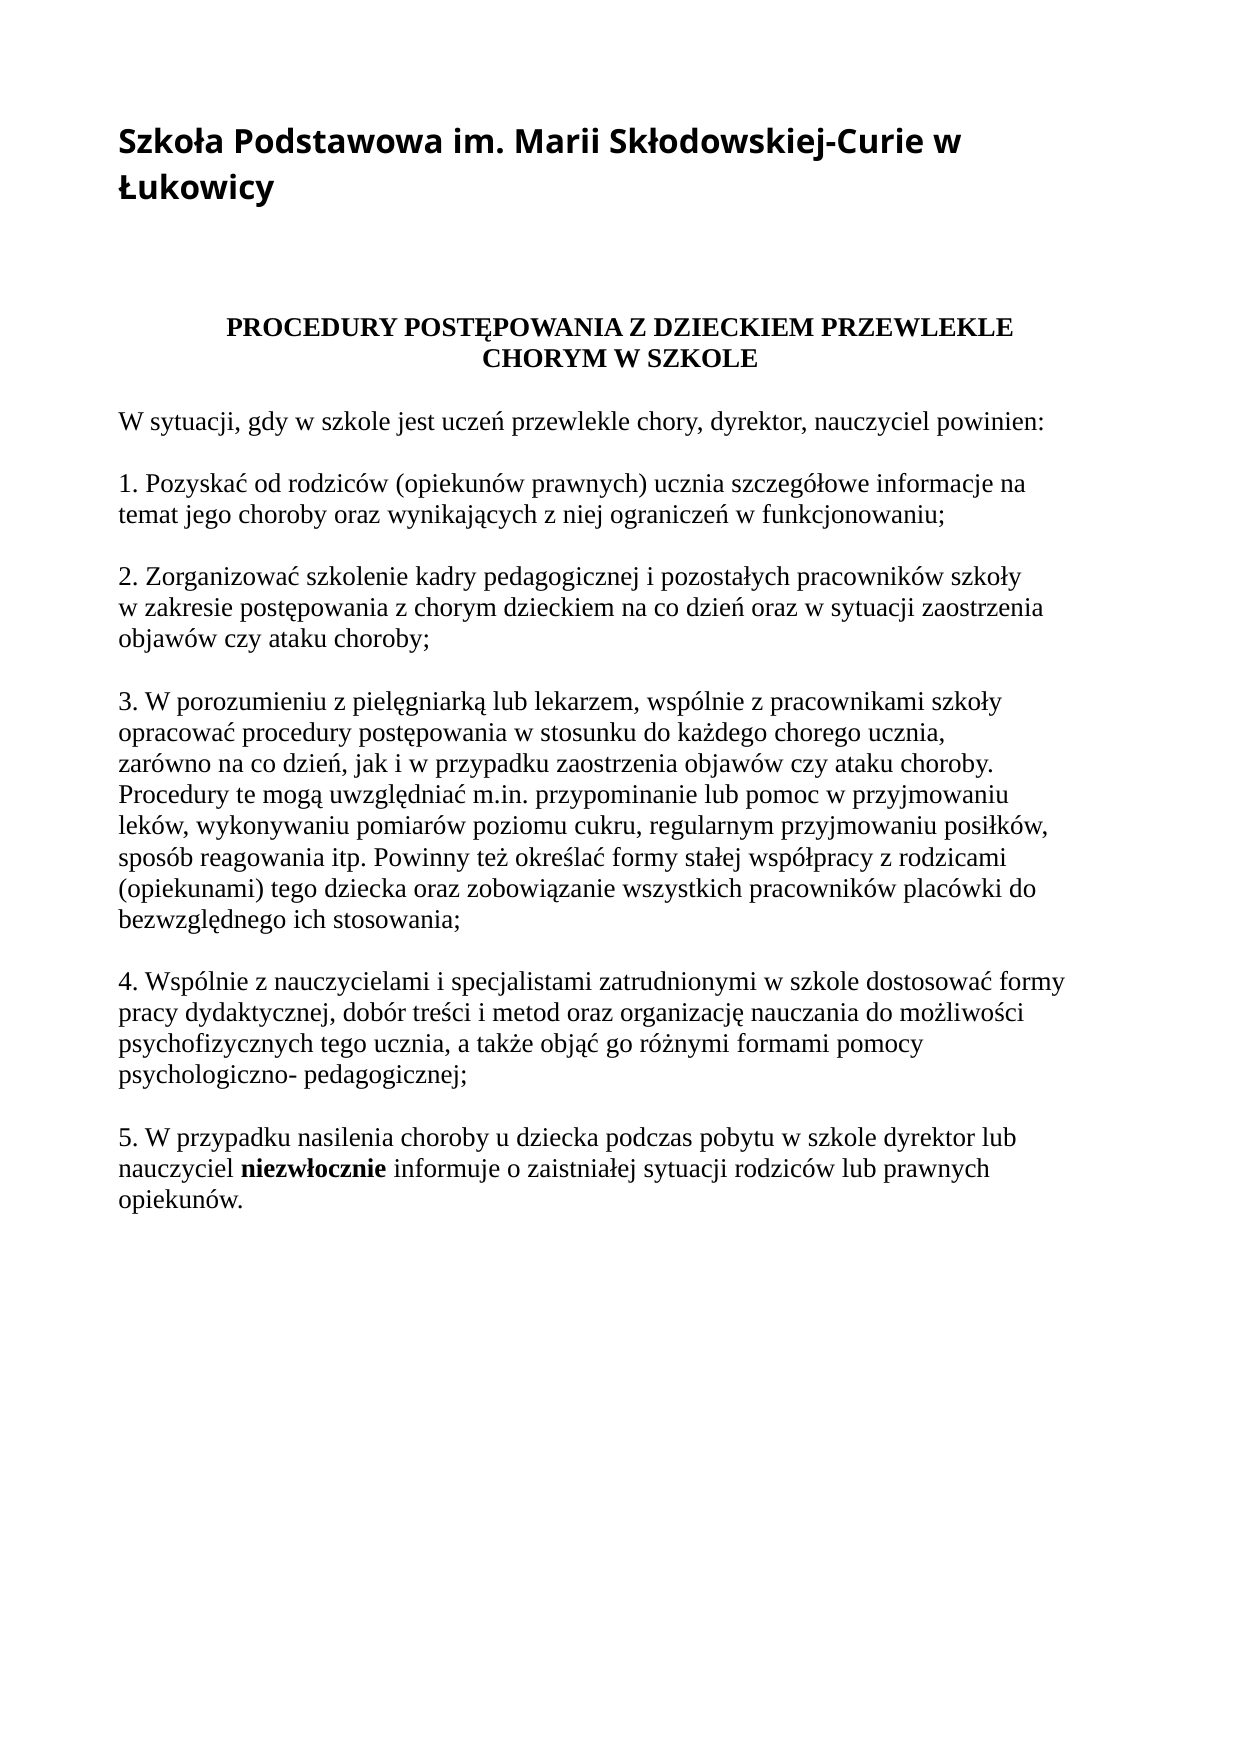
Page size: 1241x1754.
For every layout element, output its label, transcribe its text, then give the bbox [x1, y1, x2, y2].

text Procedury te mogą uwzględniać m.in. przypominanie lub pomoc w przyjmowaniu [118, 778, 1122, 809]
text nauczyciel niezwłocznie informuje o zaistniałej sytuacji rodziców lub prawnych [118, 1152, 1122, 1183]
text (opiekunami) tego dziecka oraz zobowiązanie wszystkich pracowników placówki do [118, 872, 1122, 903]
text W sytuacji, gdy w szkole jest uczeń przewlekle chory, dyrektor, nauczyciel powinien: [118, 404, 1122, 436]
text 4. Wspólnie z nauczycielami i specjalistami zatrudnionymi w szkole dostosować formy [118, 965, 1122, 996]
text 3. W porozumieniu z pielęgniarką lub lekarzem, wspólnie z pracownikami szkoły [118, 685, 1122, 716]
text bezwzględnego ich stosowania; [118, 903, 1122, 934]
text PROCEDURY POSTĘPOWANIA Z DZIECKIEM PRZEWLEKLE [118, 311, 1122, 342]
text opracować procedury postępowania w stosunku do każdego chorego ucznia, [118, 716, 1122, 747]
text temat jego choroby oraz wynikających z niej ograniczeń w funkcjonowaniu; [118, 498, 1122, 529]
text w zakresie postępowania z chorym dzieckiem na co dzień oraz w sytuacji zaostrzenia [118, 591, 1122, 623]
text pracy dydaktycznej, dobór treści i metod oraz organizację nauczania do możliwości [118, 996, 1122, 1027]
text leków, wykonywaniu pomiarów poziomu cukru, regularnym przyjmowaniu posiłków, [118, 809, 1122, 841]
text 2. Zorganizować szkolenie kadry pedagogicznej i pozostałych pracowników szkoły [118, 560, 1122, 591]
text zarówno na co dzień, jak i w przypadku zaostrzenia objawów czy ataku choroby. [118, 747, 1122, 778]
text sposób reagowania itp. Powinny też określać formy stałej współpracy z rodzicami [118, 841, 1122, 872]
text 1. Pozyskać od rodziców (opiekunów prawnych) ucznia szczegółowe informacje na [118, 467, 1122, 498]
text psychologiczno- pedagogicznej; [118, 1059, 1122, 1090]
text objawów czy ataku choroby; [118, 623, 1122, 654]
text psychofizycznych tego ucznia, a także objąć go różnymi formami pomocy [118, 1027, 1122, 1059]
text opiekunów. [118, 1183, 1122, 1214]
text CHORYM W SZKOLE [118, 342, 1122, 373]
text 5. W przypadku nasilenia choroby u dziecka podczas pobytu w szkole dyrektor lub [118, 1121, 1122, 1152]
text Szkoła Podstawowa im. Marii Skłodowskiej-Curie w Łukowicy [118, 118, 1122, 209]
